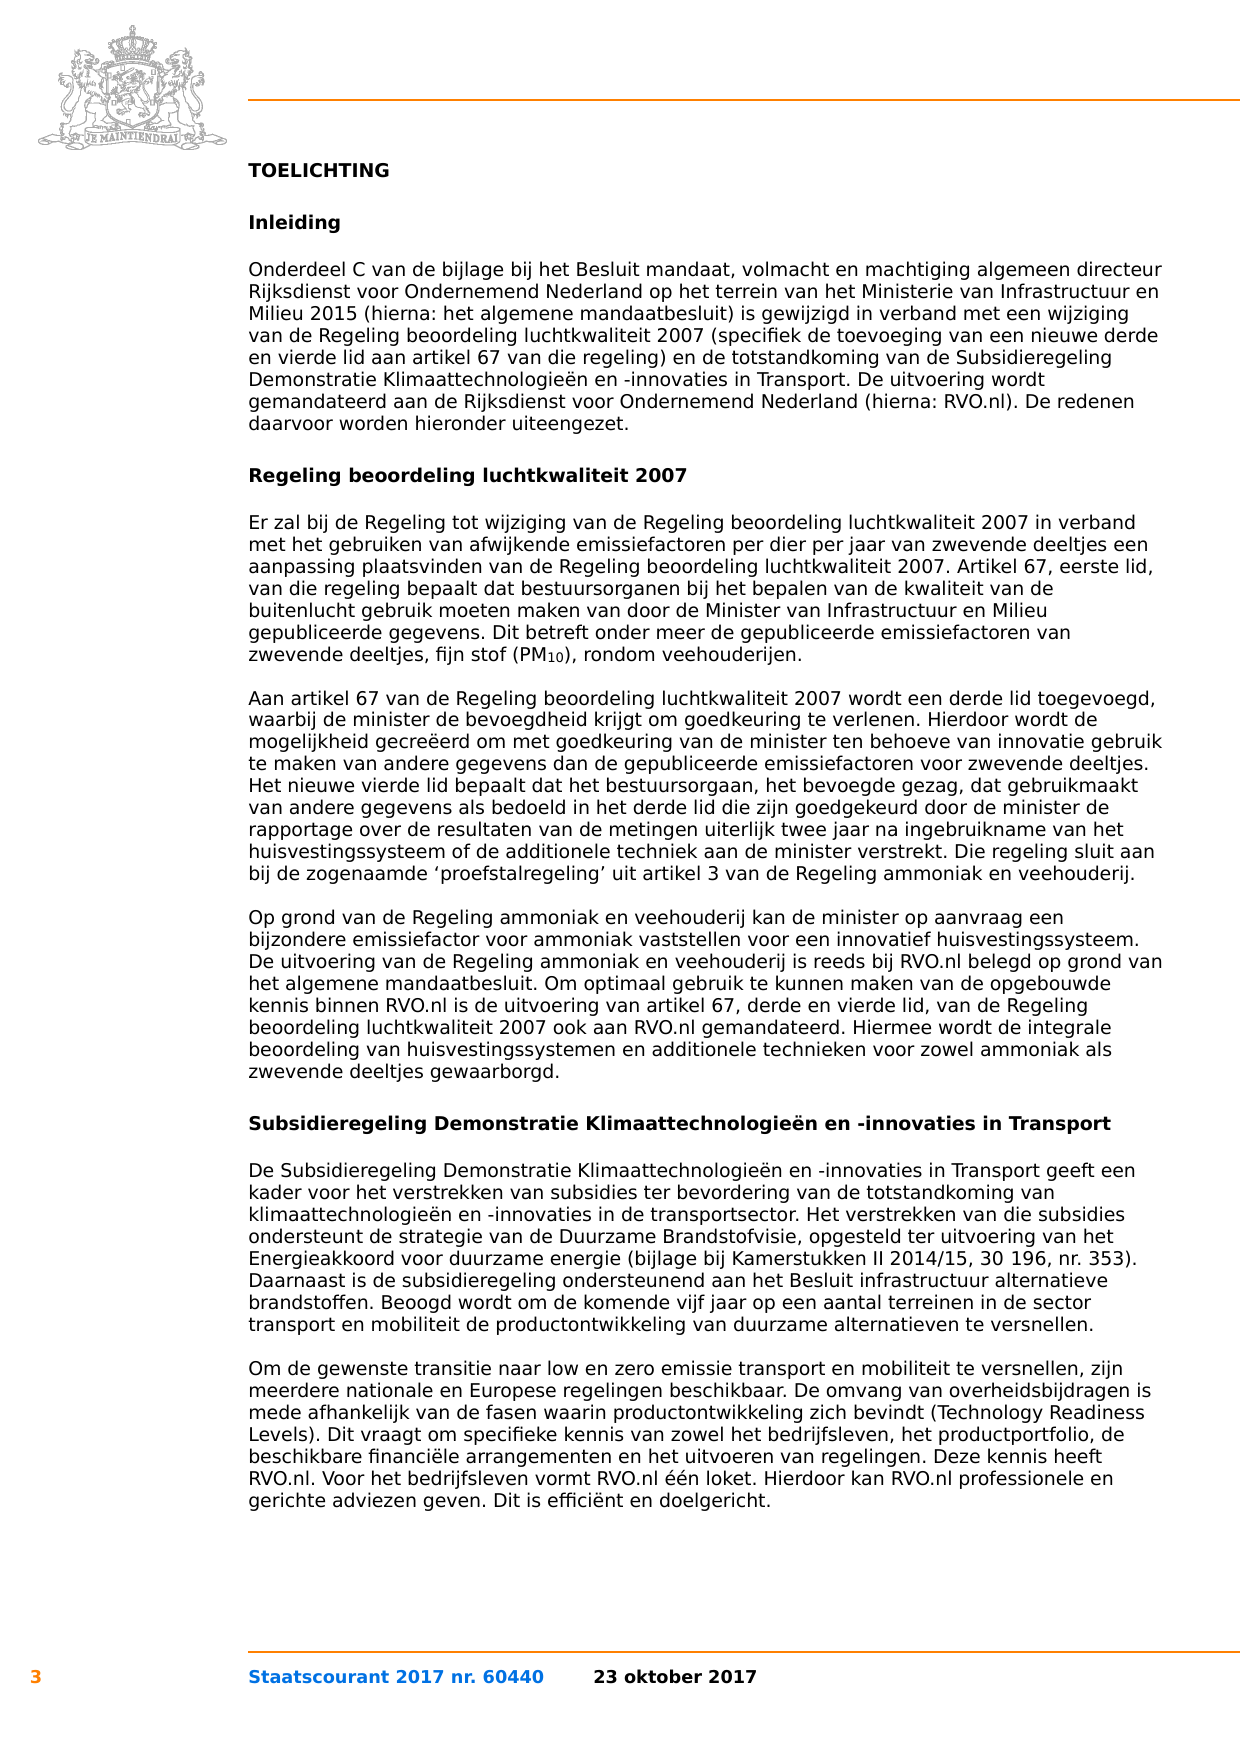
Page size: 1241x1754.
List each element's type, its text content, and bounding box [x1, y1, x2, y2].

text De Subsidieregeling Demonstratie Klimaattechnologieën en -innovaties in Transport geeft een kader voor het verstrekken van subsidies ter bevordering van de totstandkoming van klimaattechnologieën en -innovaties in de transportsector. Het verstrekken van die subsidies ondersteunt de strategie van de Duurzame Brandstofvisie, opgesteld ter uitvoering van het Energieakkoord voor duurzame energie (bijlage bij Kamerstukken II 2014/15, 30 196, nr. 353). Daarnaast is de subsidieregeling ondersteunend aan het Besluit infrastructuur alternatieve brandstoffen. Beoogd wordt om de komende vijf jaar op een aantal terreinen in de sector transport en mobiliteit de productontwikkeling van duurzame alternatieven te versnellen. [248, 1160, 1163, 1336]
text Er zal bij de Regeling tot wijziging van de Regeling beoordeling luchtkwaliteit 2007 in verband met het gebruiken van afwijkende emissiefactoren per dier per jaar van zwevende deeltjes een aanpassing plaatsvinden van de Regeling beoordeling luchtkwaliteit 2007. Artikel 67, eerste lid, van die regeling bepaalt dat bestuursorganen bij het bepalen van de kwaliteit van de buitenlucht gebruik moeten maken van door de Minister van Infrastructuur en Milieu gepubliceerde gegevens. Dit betreft onder meer de gepubliceerde emissiefactoren van zwevende deeltjes, fijn stof (PM10), rondom veehouderijen. [248, 512, 1163, 666]
text Onderdeel C van de bijlage bij het Besluit mandaat, volmacht en machtiging algemeen directeur Rijksdienst voor Ondernemend Nederland op het terrein van het Ministerie van Infrastructuur en Milieu 2015 (hierna: het algemene mandaatbesluit) is gewijzigd in verband met een wijziging van de Regeling beoordeling luchtkwaliteit 2007 (specifiek de toevoeging van een nieuwe derde en vierde lid aan artikel 67 van die regeling) en de totstandkoming van de Subsidieregeling Demonstratie Klimaattechnologieën en -innovaties in Transport. De uitvoering wordt gemandateerd aan de Rijksdienst voor Ondernemend Nederland (hierna: RVO.nl). De redenen daarvoor worden hieronder uiteengezet. [248, 259, 1163, 435]
subtitle Regeling beoordeling luchtkwaliteit 2007 [248, 465, 1163, 487]
picture [38, 25, 227, 150]
subtitle Subsidieregeling Demonstratie Klimaattechnologieën en -innovaties in Transport [248, 1113, 1163, 1135]
text Aan artikel 67 van de Regeling beoordeling luchtkwaliteit 2007 wordt een derde lid toegevoegd, waarbij de minister de bevoegdheid krijgt om goedkeuring te verlenen. Hierdoor wordt de mogelijkheid gecreëerd om met goedkeuring van de minister ten behoeve van innovatie gebruik te maken van andere gegevens dan de gepubliceerde emissiefactoren voor zwevende deeltjes. Het nieuwe vierde lid bepaalt dat het bestuursorgaan, het bevoegde gezag, dat gebruikmaakt van andere gegevens als bedoeld in het derde lid die zijn goedgekeurd door de minister de rapportage over de resultaten van de metingen uiterlijk twee jaar na ingebruikname van het huisvestingssysteem of de additionele techniek aan de minister verstrekt. Die regeling sluit aan bij de zogenaamde ‘proefstalregeling’ uit artikel 3 van de Regeling ammoniak en veehouderij. [248, 687, 1163, 885]
text Op grond van de Regeling ammoniak en veehouderij kan de minister op aanvraag een bijzondere emissiefactor voor ammoniak vaststellen voor een innovatief huisvestingssysteem. De uitvoering van de Regeling ammoniak en veehouderij is reeds bij RVO.nl belegd op grond van het algemene mandaatbesluit. Om optimaal gebruik te kunnen maken van de opgebouwde kennis binnen RVO.nl is de uitvoering van artikel 67, derde en vierde lid, van de Regeling beoordeling luchtkwaliteit 2007 ook aan RVO.nl gemandateerd. Hiermee wordt de integrale beoordeling van huisvestingssystemen en additionele technieken voor zowel ammoniak als zwevende deeltjes gewaarborgd. [248, 907, 1163, 1083]
subtitle Inleiding [248, 212, 1163, 234]
text Om de gewenste transitie naar low en zero emissie transport en mobiliteit te versnellen, zijn meerdere nationale en Europese regelingen beschikbaar. De omvang van overheidsbijdragen is mede afhankelijk van de fasen waarin productontwikkeling zich bevindt (Technology Readiness Levels). Dit vraagt om specifieke kennis van zowel het bedrijfsleven, het productportfolio, de beschikbare financiële arrangementen en het uitvoeren van regelingen. Deze kennis heeft RVO.nl. Voor het bedrijfsleven vormt RVO.nl één loket. Hierdoor kan RVO.nl professionele en gerichte adviezen geven. Dit is efficiënt en doelgericht. [248, 1358, 1163, 1511]
subtitle TOELICHTING [248, 160, 1163, 182]
